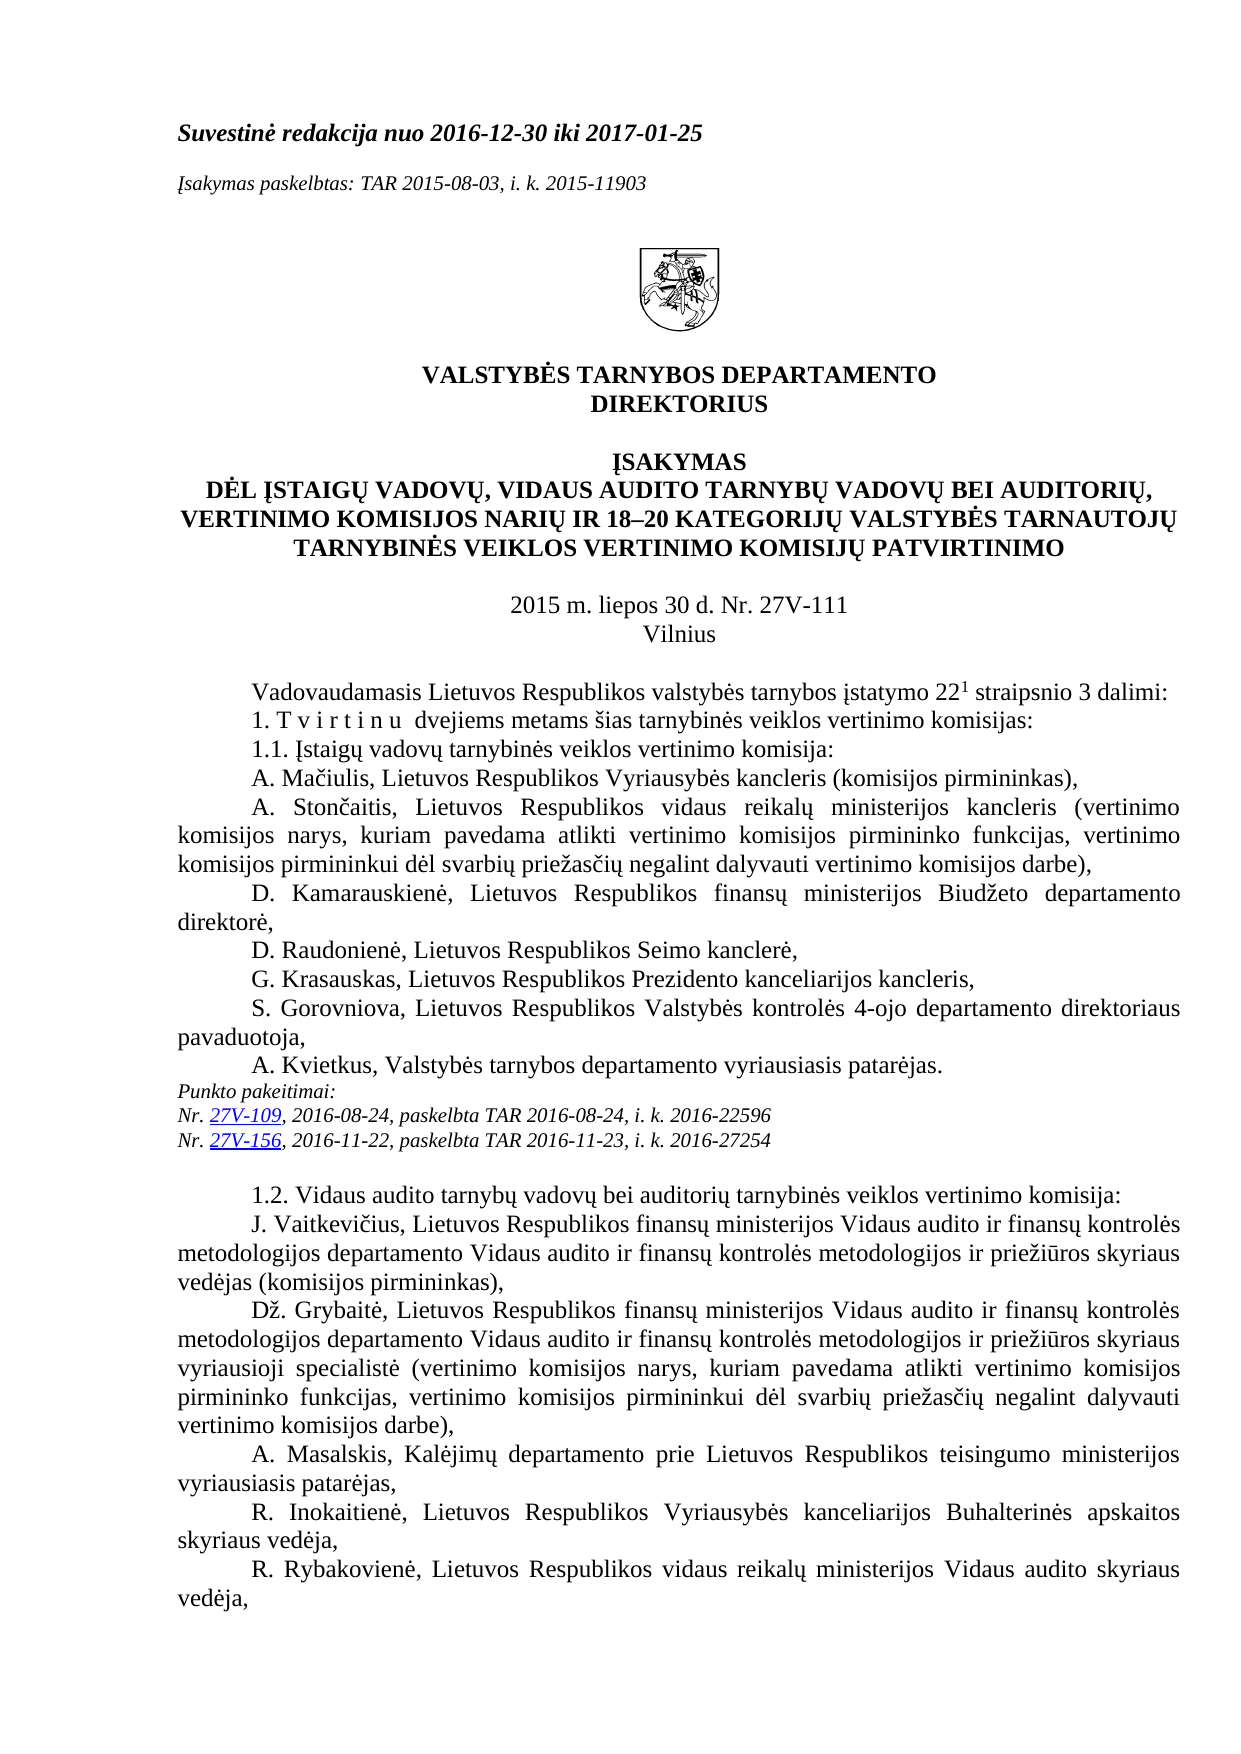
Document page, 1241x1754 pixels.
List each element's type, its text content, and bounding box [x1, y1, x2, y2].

text A. Stončaitis, Lietuvos Respublikos vidaus reikalų ministerijos kancleris (vertinimo komisijos narys, kuriam pavedama atlikti vertinimo komisijos pirmininko funkcijas, vertinimo komisijos pirmininkui dėl svarbių priežasčių negalint dalyvauti vertinimo komisijos darbe), [177, 792, 1181, 878]
text Vadovaudamasis Lietuvos Respublikos valstybės tarnybos įstatymo 221 straipsnio 3 dalimi: [177, 677, 1181, 706]
text R. Rybakovienė, Lietuvos Respublikos vidaus reikalų ministerijos Vidaus audito skyriaus vedėja, [177, 1554, 1181, 1612]
text Dž. Grybaitė, Lietuvos Respublikos finansų ministerijos Vidaus audito ir finansų kontrolės metodologijos departamento Vidaus audito ir finansų kontrolės metodologijos ir priežiūros skyriaus vyriausioji specialistė (vertinimo komisijos narys, kuriam pavedama atlikti vertinimo komisijos pirmininko funkcijas, vertinimo komisijos pirmininkui dėl svarbių priežasčių negalint dalyvauti vertinimo komisijos darbe), [177, 1295, 1181, 1439]
text D. Kamarauskienė, Lietuvos Respublikos finansų ministerijos Biudžeto departamento direktorė, [177, 878, 1181, 936]
text 1.2. Vidaus audito tarnybų vadovų bei auditorių tarnybinės veiklos vertinimo komisija: [177, 1180, 1181, 1209]
text ĮSAKYMAS [177, 447, 1181, 476]
text 1.1. Įstaigų vadovų tarnybinės veiklos vertinimo komisija: [177, 734, 1181, 763]
text Suvestinė redakcija nuo 2016-12-30 iki 2017-01-25 [177, 118, 1181, 147]
text A. Kvietkus, Valstybės tarnybos departamento vyriausiasis patarėjas. [177, 1051, 1181, 1079]
text J. Vaitkevičius, Lietuvos Respublikos finansų ministerijos Vidaus audito ir finansų kontrolės metodologijos departamento Vidaus audito ir finansų kontrolės metodologijos ir priežiūros skyriaus vedėjas (komisijos pirmininkas), [177, 1209, 1181, 1295]
text G. Krasauskas, Lietuvos Respublikos Prezidento kanceliarijos kancleris, [177, 964, 1181, 993]
text A. Masalskis, Kalėjimų departamento prie Lietuvos Respublikos teisingumo ministerijos vyriausiasis patarėjas, [177, 1439, 1181, 1497]
text Vilnius [177, 619, 1181, 648]
text D. Raudonienė, Lietuvos Respublikos Seimo kanclerė, [177, 936, 1181, 964]
text S. Gorovniova, Lietuvos Respublikos Valstybės kontrolės 4-ojo departamento direktoriaus pavaduotoja, [177, 993, 1181, 1051]
text 1. Tvirtinu dvejiems metams šias tarnybinės veiklos vertinimo komisijas: [177, 706, 1181, 734]
text Įsakymas paskelbtas: TAR 2015-08-03, i. k. 2015-11903 [177, 171, 1181, 195]
text 2015 m. liepos 30 d. Nr. 27V-111 [177, 591, 1181, 619]
text VALSTYBĖS TARNYBOS DEPARTAMENTO [177, 361, 1181, 389]
text R. Inokaitienė, Lietuvos Respublikos Vyriausybės kanceliarijos Buhalterinės apskaitos skyriaus vedėja, [177, 1497, 1181, 1554]
text DIREKTORIUS [177, 389, 1181, 418]
text A. Mačiulis, Lietuvos Respublikos Vyriausybės kancleris (komisijos pirmininkas), [177, 763, 1181, 792]
text Punkto pakeitimai: [177, 1079, 1181, 1103]
text Nr. 27V-156, 2016-11-22, paskelbta TAR 2016-11-23, i. k. 2016-27254 [177, 1127, 1181, 1152]
text Nr. 27V-109, 2016-08-24, paskelbta TAR 2016-08-24, i. k. 2016-22596 [177, 1103, 1181, 1127]
text DĖL ĮSTAIGŲ VADOVŲ, VIDAUS AUDITO TARNYBŲ VADOVŲ BEI AUDITORIŲ, VERTINIMO KOMISIJOS NARIŲ IR 18–20 KATEGORIJŲ VALSTYBĖS TARNAUTOJŲ TARNYBINĖS VEIKLOS VERTINIMO KOMISIJŲ PATVIRTINIMO [177, 476, 1181, 562]
